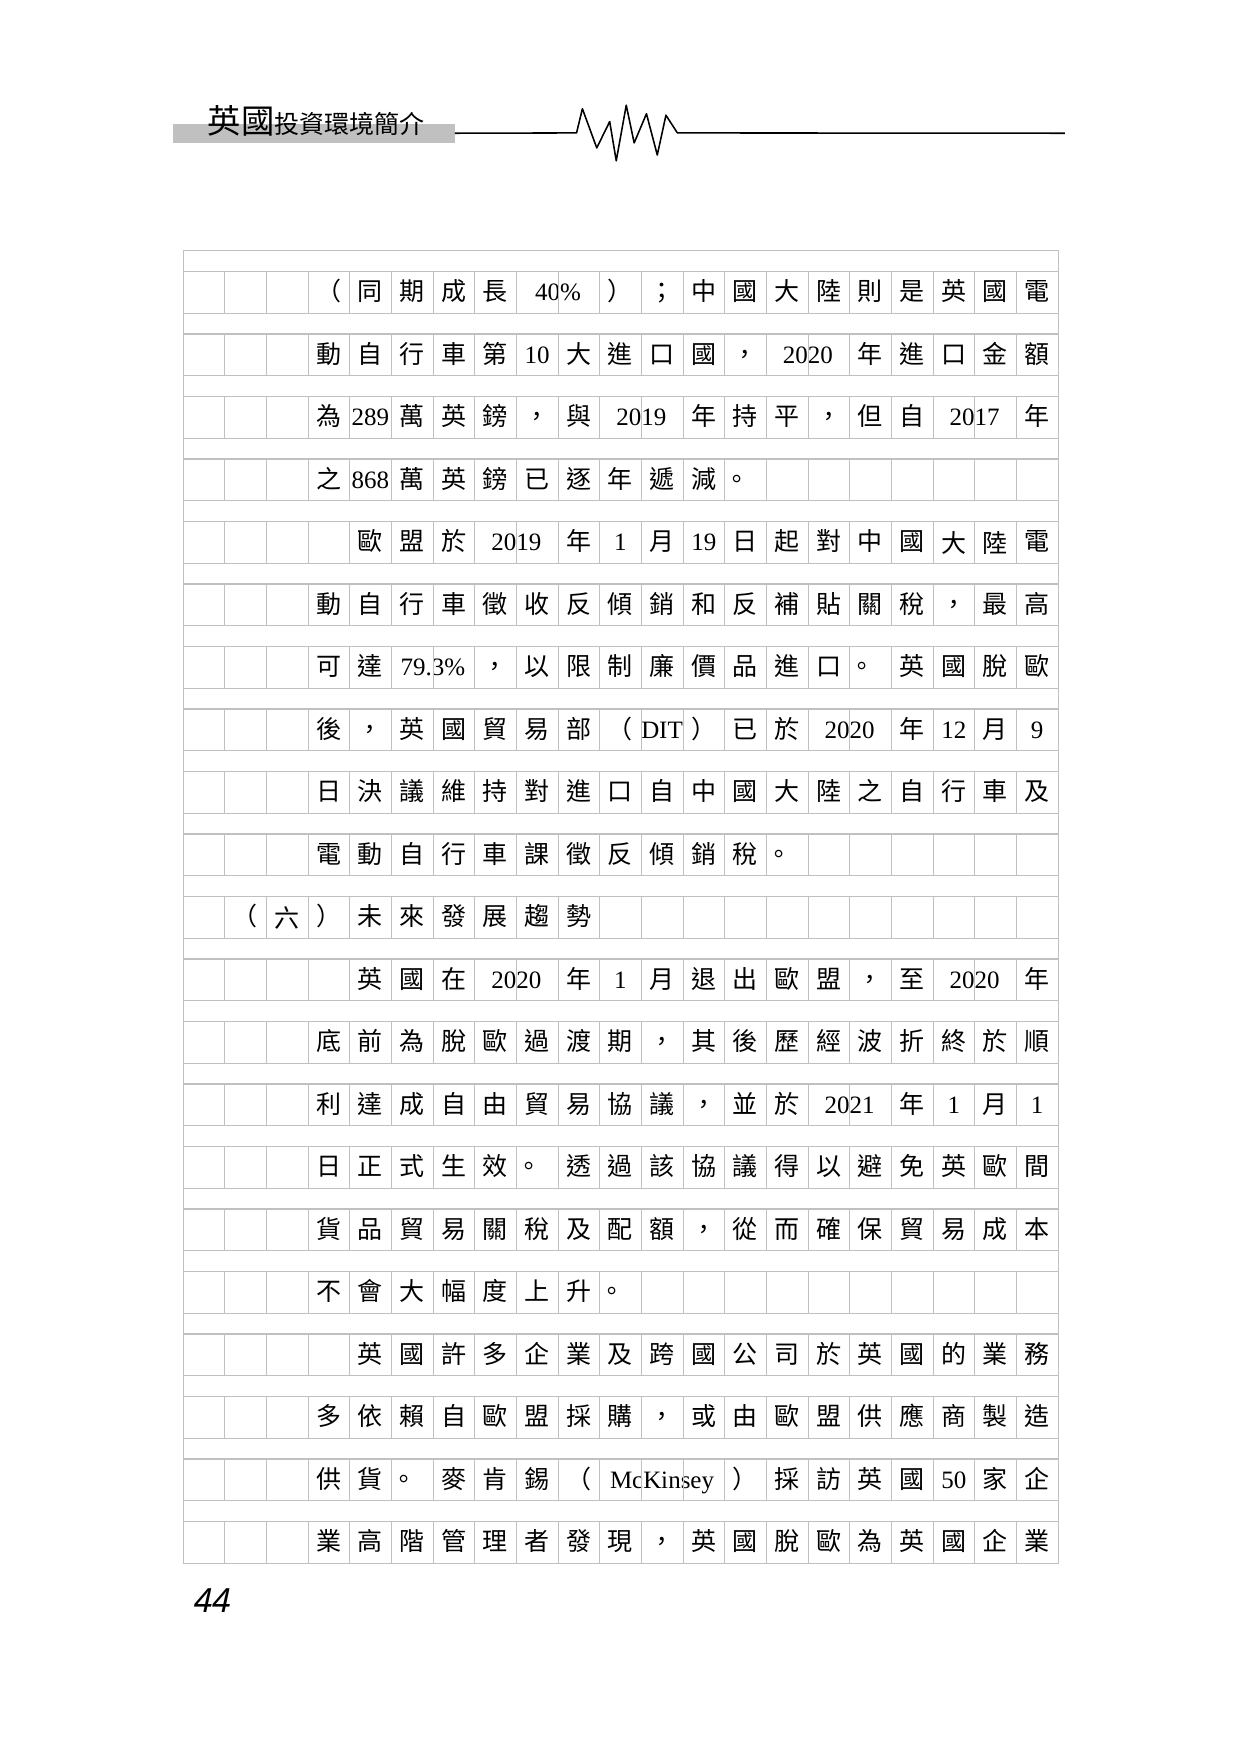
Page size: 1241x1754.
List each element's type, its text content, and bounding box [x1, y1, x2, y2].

text 未 [350, 897, 391, 938]
text [1017, 897, 1058, 938]
text 英國在2020年1月退出歐盟，至2020年底前為脫歐過渡期，其後歷經波折終於順利達成自由貿易協議，並於2021年1月1日正式生效。透過該協議得以避免英歐間貨品貿易關稅及配額，從而確保貿易成本不會大幅度上升。 [281, 1251, 1058, 1271]
text 英國許多企業及跨國公司於英國的業務多依賴自歐盟採購，或由歐盟供應商製造供貨。麥肯錫（McKinsey）採訪英國50家企業高階管理者發現，英國脫歐為英國企業供應鏈帶來極大不確定性，可能將持續十年或更長時間，加劇許多行業既有供應端的波動及脆弱性 [281, 1376, 1058, 1396]
text [809, 897, 849, 938]
text 英國在2020年1月退出歐盟，至2020年底前為脫歐過渡期，其後歷經波折終於順利達成自由貿易協議，並於2021年1月1日正式生效。透過該協議得以避免英歐間貨品貿易關稅及配額，從而確保貿易成本不會大幅度上升。 [281, 1064, 1058, 1083]
text 歐盟於2019年1月19日起對中國大陸電動自行車徵收反傾銷和反補貼關稅，最高可達79.3%，以限制廉價品進口。英國脫歐後，英國貿易部（DIT）已於2020年12月9日決議維持對進口自中國大陸之自行車及電動自行車課徵反傾銷稅。 [281, 751, 1058, 771]
text 英國在2020年1月退出歐盟，至2020年底前為脫歐過渡期，其後歷經波折終於順利達成自由貿易協議，並於2021年1月1日正式生效。透過該協議得以避免英歐間貨品貿易關稅及配額，從而確保貿易成本不會大幅度上升。 [281, 1001, 1058, 1021]
text 勢 [559, 897, 599, 938]
text 英國的電動自行車2020年的進口總額為1億2,221萬英鎊，較2019年上升72.45%，主要進口來源為臺灣（同期成長64.29%）、荷蘭（同期成長61.11%）、匈牙利（同期成長150%）、捷克（同期成長150%）及德國（同期成長40%）；中國大陸則是英國電動自行車第10大進口國，2020年進口金額為289萬英鎊，與2019年持平，但自2017年之868萬英鎊已逐年遞減。 [281, 314, 1058, 333]
text 展 [475, 897, 516, 938]
text [600, 897, 641, 938]
text [767, 897, 808, 938]
text 歐盟於2019年1月19日起對中國大陸電動自行車徵收反傾銷和反補貼關稅，最高可達79.3%，以限制廉價品進口。英國脫歐後，英國貿易部（DIT）已於2020年12月9日決議維持對進口自中國大陸之自行車及電動自行車課徵反傾銷稅。 [281, 501, 1058, 521]
text 六 [267, 897, 308, 938]
text ） [309, 897, 349, 938]
text 歐盟於2019年1月19日起對中國大陸電動自行車徵收反傾銷和反補貼關稅，最高可達79.3%，以限制廉價品進口。英國脫歐後，英國貿易部（DIT）已於2020年12月9日決議維持對進口自中國大陸之自行車及電動自行車課徵反傾銷稅。 [281, 564, 1058, 583]
text [207, 897, 224, 938]
text [850, 897, 891, 938]
text （ [225, 897, 266, 938]
text [975, 897, 1016, 938]
text [725, 897, 766, 938]
text [892, 897, 933, 938]
text 英國許多企業及跨國公司於英國的業務多依賴自歐盟採購，或由歐盟供應商製造供貨。麥肯錫（McKinsey）採訪英國50家企業高階管理者發現，英國脫歐為英國企業供應鏈帶來極大不確定性，可能將持續十年或更長時間，加劇許多行業既有供應端的波動及脆弱性 [281, 1439, 1058, 1458]
text 英國在2020年1月退出歐盟，至2020年底前為脫歐過渡期，其後歷經波折終於順利達成自由貿易協議，並於2021年1月1日正式生效。透過該協議得以避免英歐間貨品貿易關稅及配額，從而確保貿易成本不會大幅度上升。 [281, 1126, 1058, 1146]
text 來 [392, 897, 433, 938]
text 英國許多企業及跨國公司於英國的業務多依賴自歐盟採購，或由歐盟供應商製造供貨。麥肯錫（McKinsey）採訪英國50家企業高階管理者發現，英國脫歐為英國企業供應鏈帶來極大不確定性，可能將持續十年或更長時間，加劇許多行業既有供應端的波動及脆弱性 [281, 1314, 1058, 1333]
text 英國在2020年1月退出歐盟，至2020年底前為脫歐過渡期，其後歷經波折終於順利達成自由貿易協議，並於2021年1月1日正式生效。透過該協議得以避免英歐間貨品貿易關稅及配額，從而確保貿易成本不會大幅度上升。 [281, 939, 1058, 958]
text [642, 897, 683, 938]
text 英國的電動自行車2020年的進口總額為1億2,221萬英鎊，較2019年上升72.45%，主要進口來源為臺灣（同期成長64.29%）、荷蘭（同期成長61.11%）、匈牙利（同期成長150%）、捷克（同期成長150%）及德國（同期成長40%）；中國大陸則是英國電動自行車第10大進口國，2020年進口金額為289萬英鎊，與2019年持平，但自2017年之868萬英鎊已逐年遞減。 [281, 376, 1058, 396]
text 歐盟於2019年1月19日起對中國大陸電動自行車徵收反傾銷和反補貼關稅，最高可達79.3%，以限制廉價品進口。英國脫歐後，英國貿易部（DIT）已於2020年12月9日決議維持對進口自中國大陸之自行車及電動自行車課徵反傾銷稅。 [281, 689, 1058, 708]
text 發 [434, 897, 474, 938]
text 趨 [517, 897, 558, 938]
text 英國的電動自行車2020年的進口總額為1億2,221萬英鎊，較2019年上升72.45%，主要進口來源為臺灣（同期成長64.29%）、荷蘭（同期成長61.11%）、匈牙利（同期成長150%）、捷克（同期成長150%）及德國（同期成長40%）；中國大陸則是英國電動自行車第10大進口國，2020年進口金額為289萬英鎊，與2019年持平，但自2017年之868萬英鎊已逐年遞減。 [281, 251, 1058, 271]
text [934, 897, 974, 938]
text 英國許多企業及跨國公司於英國的業務多依賴自歐盟採購，或由歐盟供應商製造供貨。麥肯錫（McKinsey）採訪英國50家企業高階管理者發現，英國脫歐為英國企業供應鏈帶來極大不確定性，可能將持續十年或更長時間，加劇許多行業既有供應端的波動及脆弱性 [281, 1501, 1058, 1521]
text 英國的電動自行車2020年的進口總額為1億2,221萬英鎊，較2019年上升72.45%，主要進口來源為臺灣（同期成長64.29%）、荷蘭（同期成長61.11%）、匈牙利（同期成長150%）、捷克（同期成長150%）及德國（同期成長40%）；中國大陸則是英國電動自行車第10大進口國，2020年進口金額為289萬英鎊，與2019年持平，但自2017年之868萬英鎊已逐年遞減。 [281, 439, 1058, 458]
text 歐盟於2019年1月19日起對中國大陸電動自行車徵收反傾銷和反補貼關稅，最高可達79.3%，以限制廉價品進口。英國脫歐後，英國貿易部（DIT）已於2020年12月9日決議維持對進口自中國大陸之自行車及電動自行車課徵反傾銷稅。 [281, 626, 1058, 646]
text 英國在2020年1月退出歐盟，至2020年底前為脫歐過渡期，其後歷經波折終於順利達成自由貿易協議，並於2021年1月1日正式生效。透過該協議得以避免英歐間貨品貿易關稅及配額，從而確保貿易成本不會大幅度上升。 [281, 1189, 1058, 1208]
text 歐盟於2019年1月19日起對中國大陸電動自行車徵收反傾銷和反補貼關稅，最高可達79.3%，以限制廉價品進口。英國脫歐後，英國貿易部（DIT）已於2020年12月9日決議維持對進口自中國大陸之自行車及電動自行車課徵反傾銷稅。 [281, 814, 1058, 833]
text [207, 876, 1058, 896]
text [684, 897, 724, 938]
